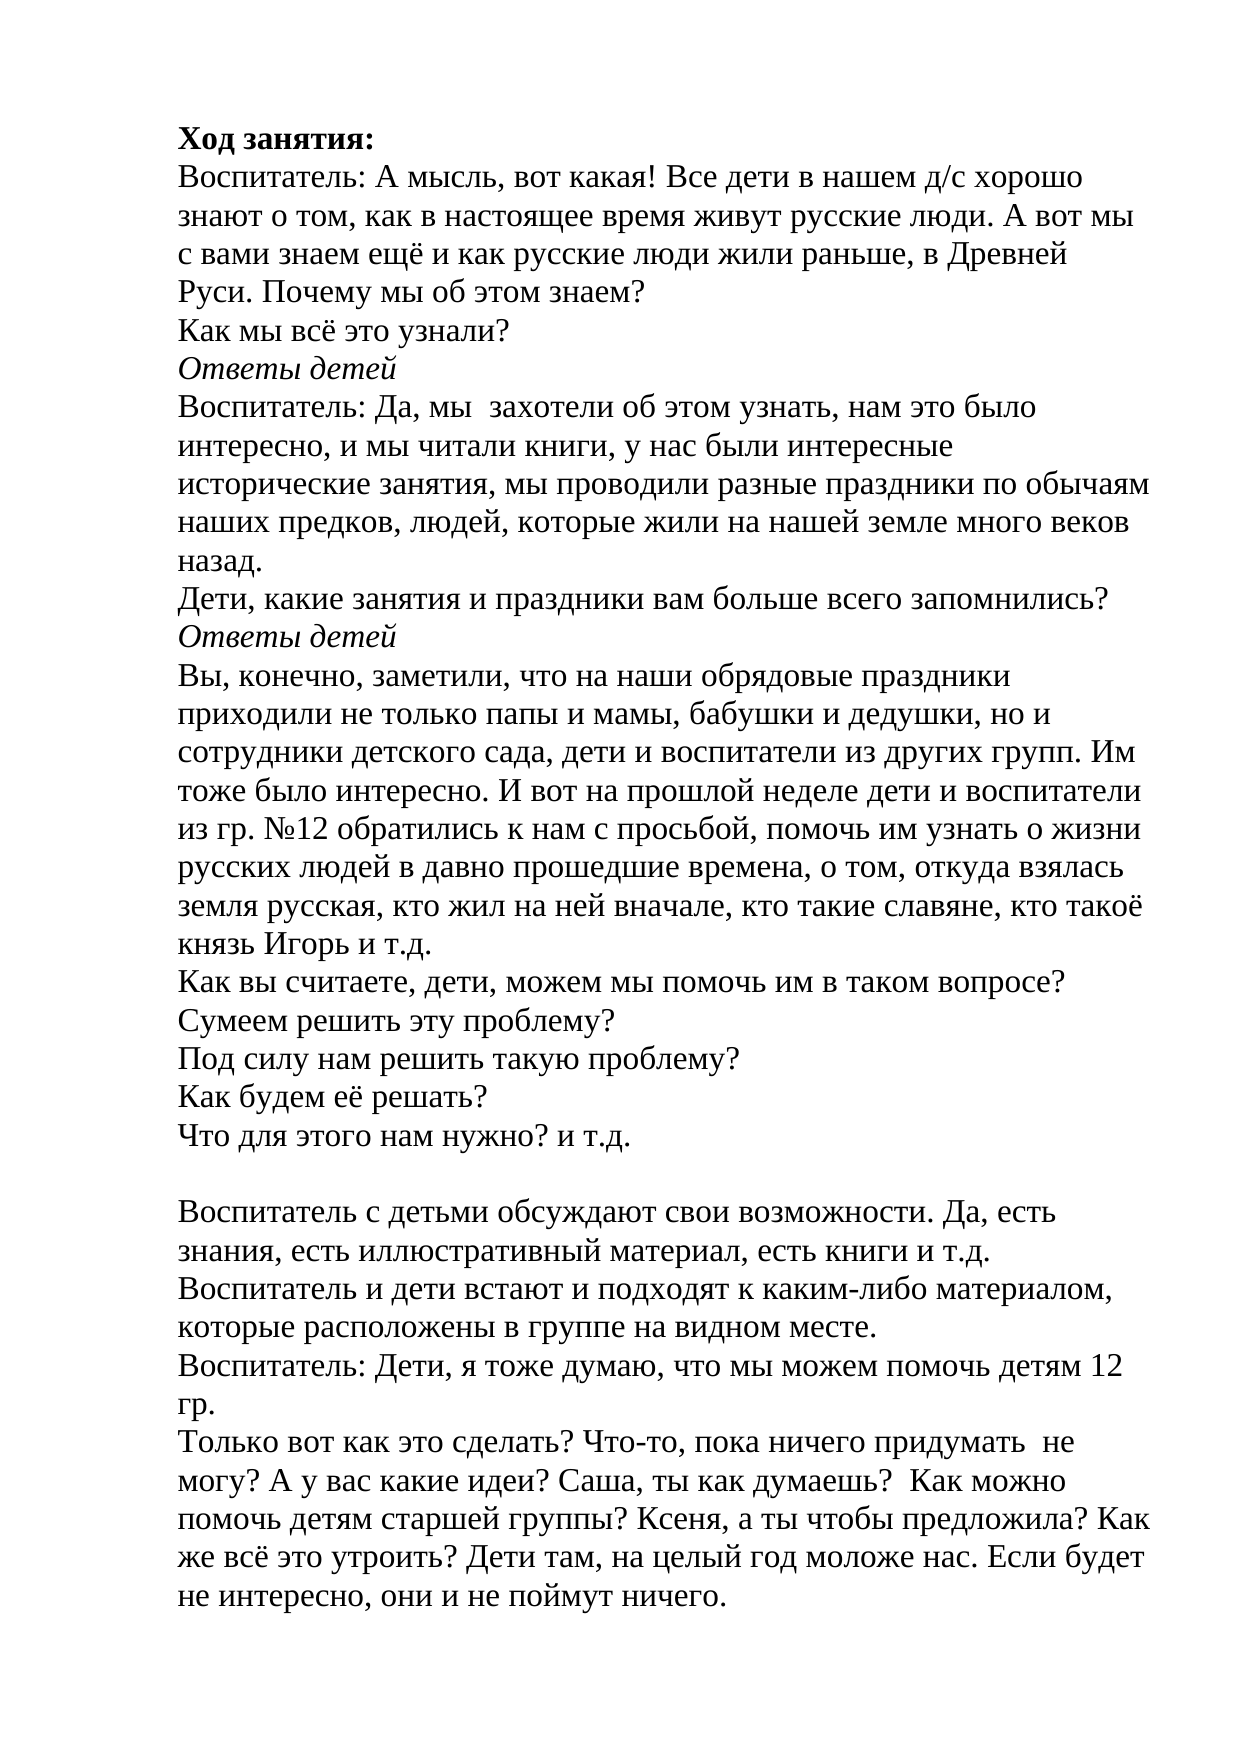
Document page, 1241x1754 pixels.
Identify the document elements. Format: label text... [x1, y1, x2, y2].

text Что для этого нам нужно? и т.д. [177, 1115, 1152, 1153]
text Воспитатель: Дети, я тоже думаю, что мы можем помочь детям 12 гр. [177, 1345, 1152, 1421]
text Сумеем решить эту проблему? [177, 1000, 1152, 1038]
text Ответы детей [177, 348, 1152, 386]
text Воспитатель и дети встают и подходят к каким-либо материалом, которые расположены в группе на видном месте. [177, 1268, 1152, 1345]
text Вы, конечно, заметили, что на наши обрядовые праздники приходили не только папы и мамы, бабушки и дедушки, но и сотрудники детского сада, дети и воспитатели из других групп. Им тоже было интересно. И вот на прошлой неделе дети и воспитатели из гр. №12 обратились к нам с просьбой, помочь им узнать о жизни русских людей в давно прошедшие времена, о том, откуда взялась земля русская, кто жил на ней вначале, кто такие славяне, кто такоё князь Игорь и т.д. [177, 655, 1152, 961]
text Только вот как это сделать? Что-то, пока ничего придумать не могу? А у вас какие идеи? Саша, ты как думаешь? Как можно помочь детям старшей группы? Ксеня, а ты чтобы предложила? Как же всё это утроить? Дети там, на целый год моложе нас. Если будет не интересно, они и не поймут ничего. [177, 1421, 1152, 1613]
text Ответы детей [177, 616, 1152, 655]
text Дети, какие занятия и праздники вам больше всего запомнились? [177, 578, 1152, 616]
text Ход занятия: [177, 118, 1152, 156]
text Воспитатель: Да, мы захотели об этом узнать, нам это было интересно, и мы читали книги, у нас были интересные исторические занятия, мы проводили разные праздники по обычаям наших предков, людей, которые жили на нашей земле много веков назад. [177, 386, 1152, 578]
text Как будем её решать? [177, 1076, 1152, 1115]
text Как вы считаете, дети, можем мы помочь им в таком вопросе? [177, 961, 1152, 1000]
text Под силу нам решить такую проблему? [177, 1038, 1152, 1076]
text Как мы всё это узнали? [177, 310, 1152, 348]
text Воспитатель с детьми обсуждают свои возможности. Да, есть знания, есть иллюстративный материал, есть книги и т.д. [177, 1191, 1152, 1268]
text Воспитатель: А мысль, вот какая! Все дети в нашем д/с хорошо знают о том, как в настоящее время живут русские люди. А вот мы с вами знаем ещё и как русские люди жили раньше, в Древней Руси. Почему мы об этом знаем? [177, 156, 1152, 310]
